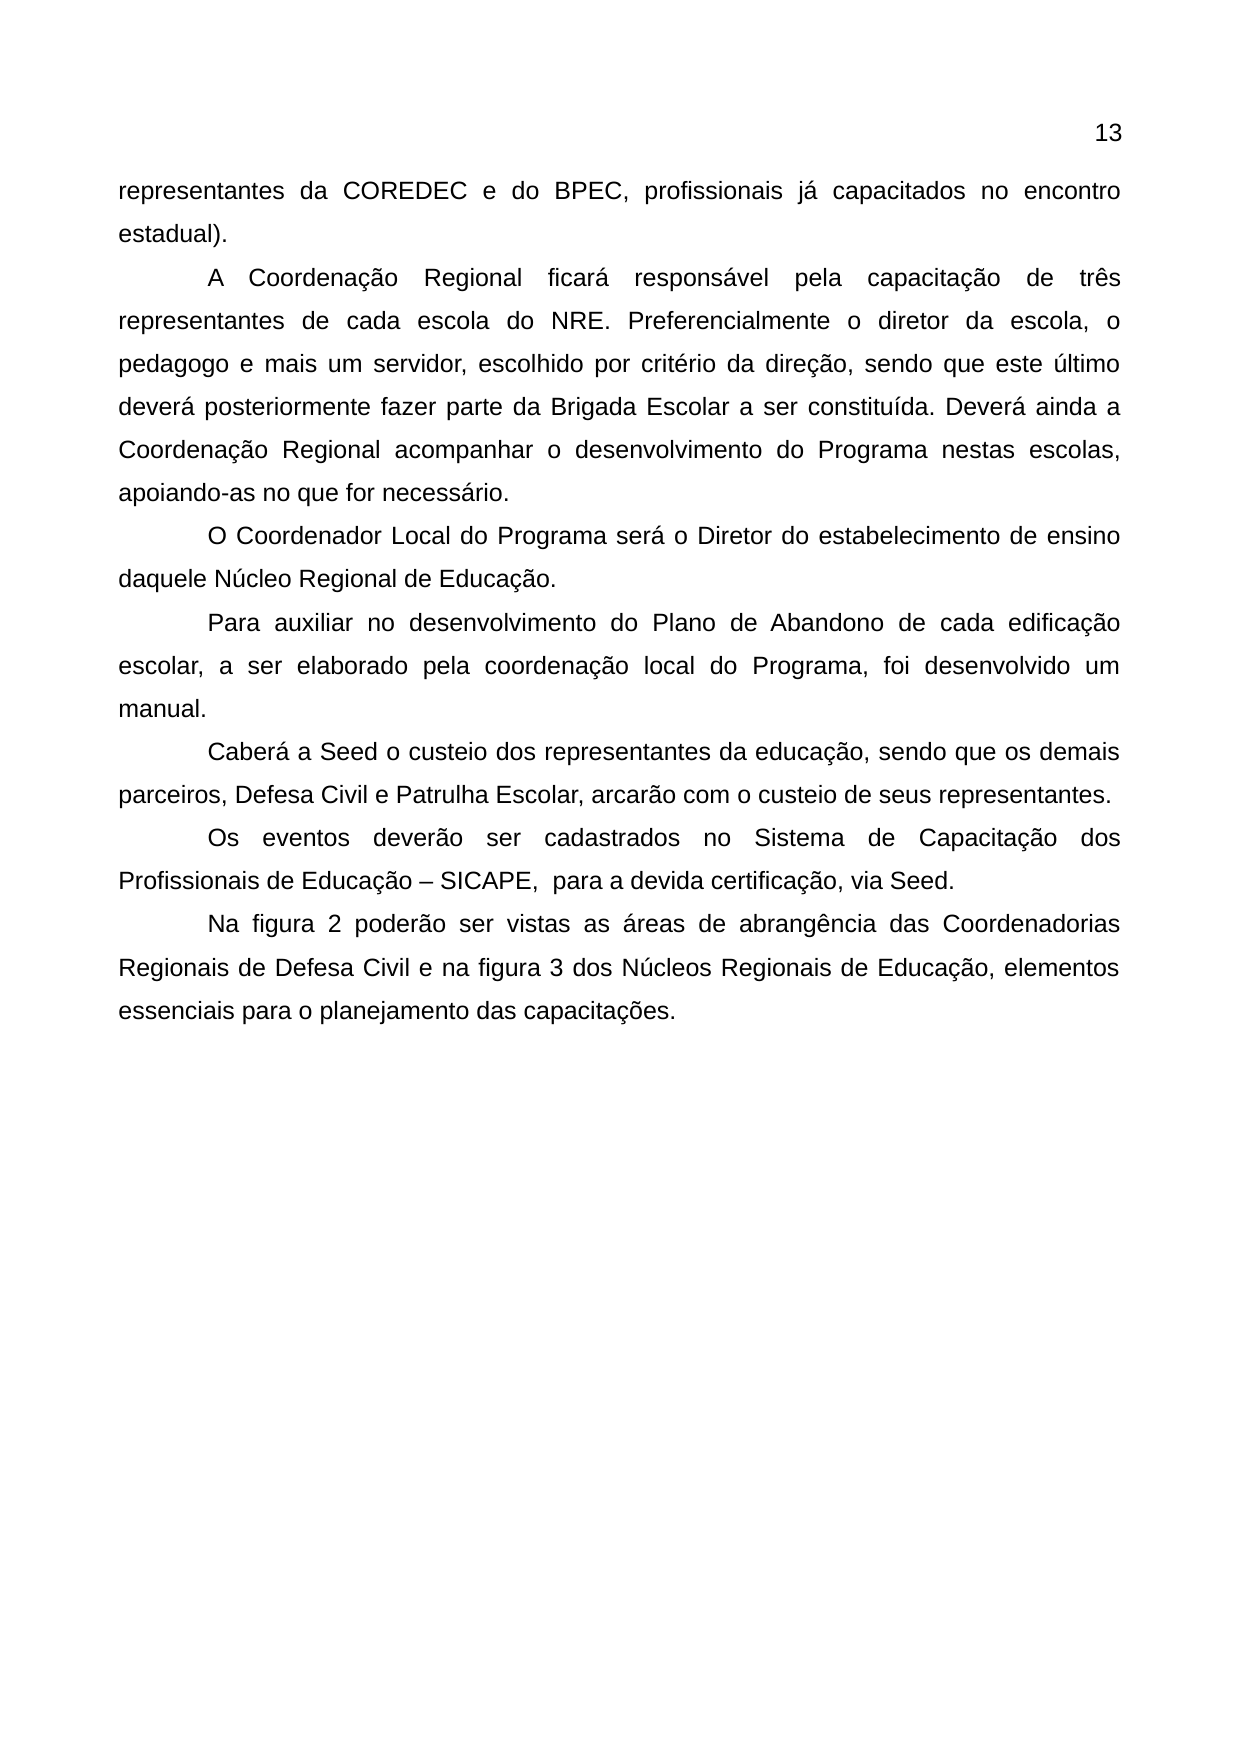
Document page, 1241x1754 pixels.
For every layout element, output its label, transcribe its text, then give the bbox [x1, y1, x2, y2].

text representantes da COREDEC e do BPEC, profissionais já capacitados no encontro estadual). [118, 176, 1122, 248]
text Na figura 2 poderão ser vistas as áreas de abrangência das Coordenadorias Regionais de Defesa Civil e na figura 3 dos Núcleos Regionais de Educação, elementos essenciais para o planejamento das capacitações. [118, 909, 1122, 1024]
text Os eventos deverão ser cadastrados no Sistema de Capacitação dos Profissionais de Educação – SICAPE, para a devida certificação, via Seed. [118, 823, 1122, 895]
text Para auxiliar no desenvolvimento do Plano de Abandono de cada edificação escolar, a ser elaborado pela coordenação local do Programa, foi desenvolvido um manual. [118, 608, 1122, 723]
text O Coordenador Local do Programa será o Diretor do estabelecimento de ensino daquele Núcleo Regional de Educação. [118, 521, 1122, 593]
text Caberá a Seed o custeio dos representantes da educação, sendo que os demais parceiros, Defesa Civil e Patrulha Escolar, arcarão com o custeio de seus representantes. [118, 737, 1122, 809]
text A Coordenação Regional ficará responsável pela capacitação de três representantes de cada escola do NRE. Preferencialmente o diretor da escola, o pedagogo e mais um servidor, escolhido por critério da direção, sendo que este último deverá posteriormente fazer parte da Brigada Escolar a ser constituída. Deverá ainda a Coordenação Regional acompanhar o desenvolvimento do Programa nestas escolas, apoiando-as no que for necessário. [118, 263, 1122, 507]
